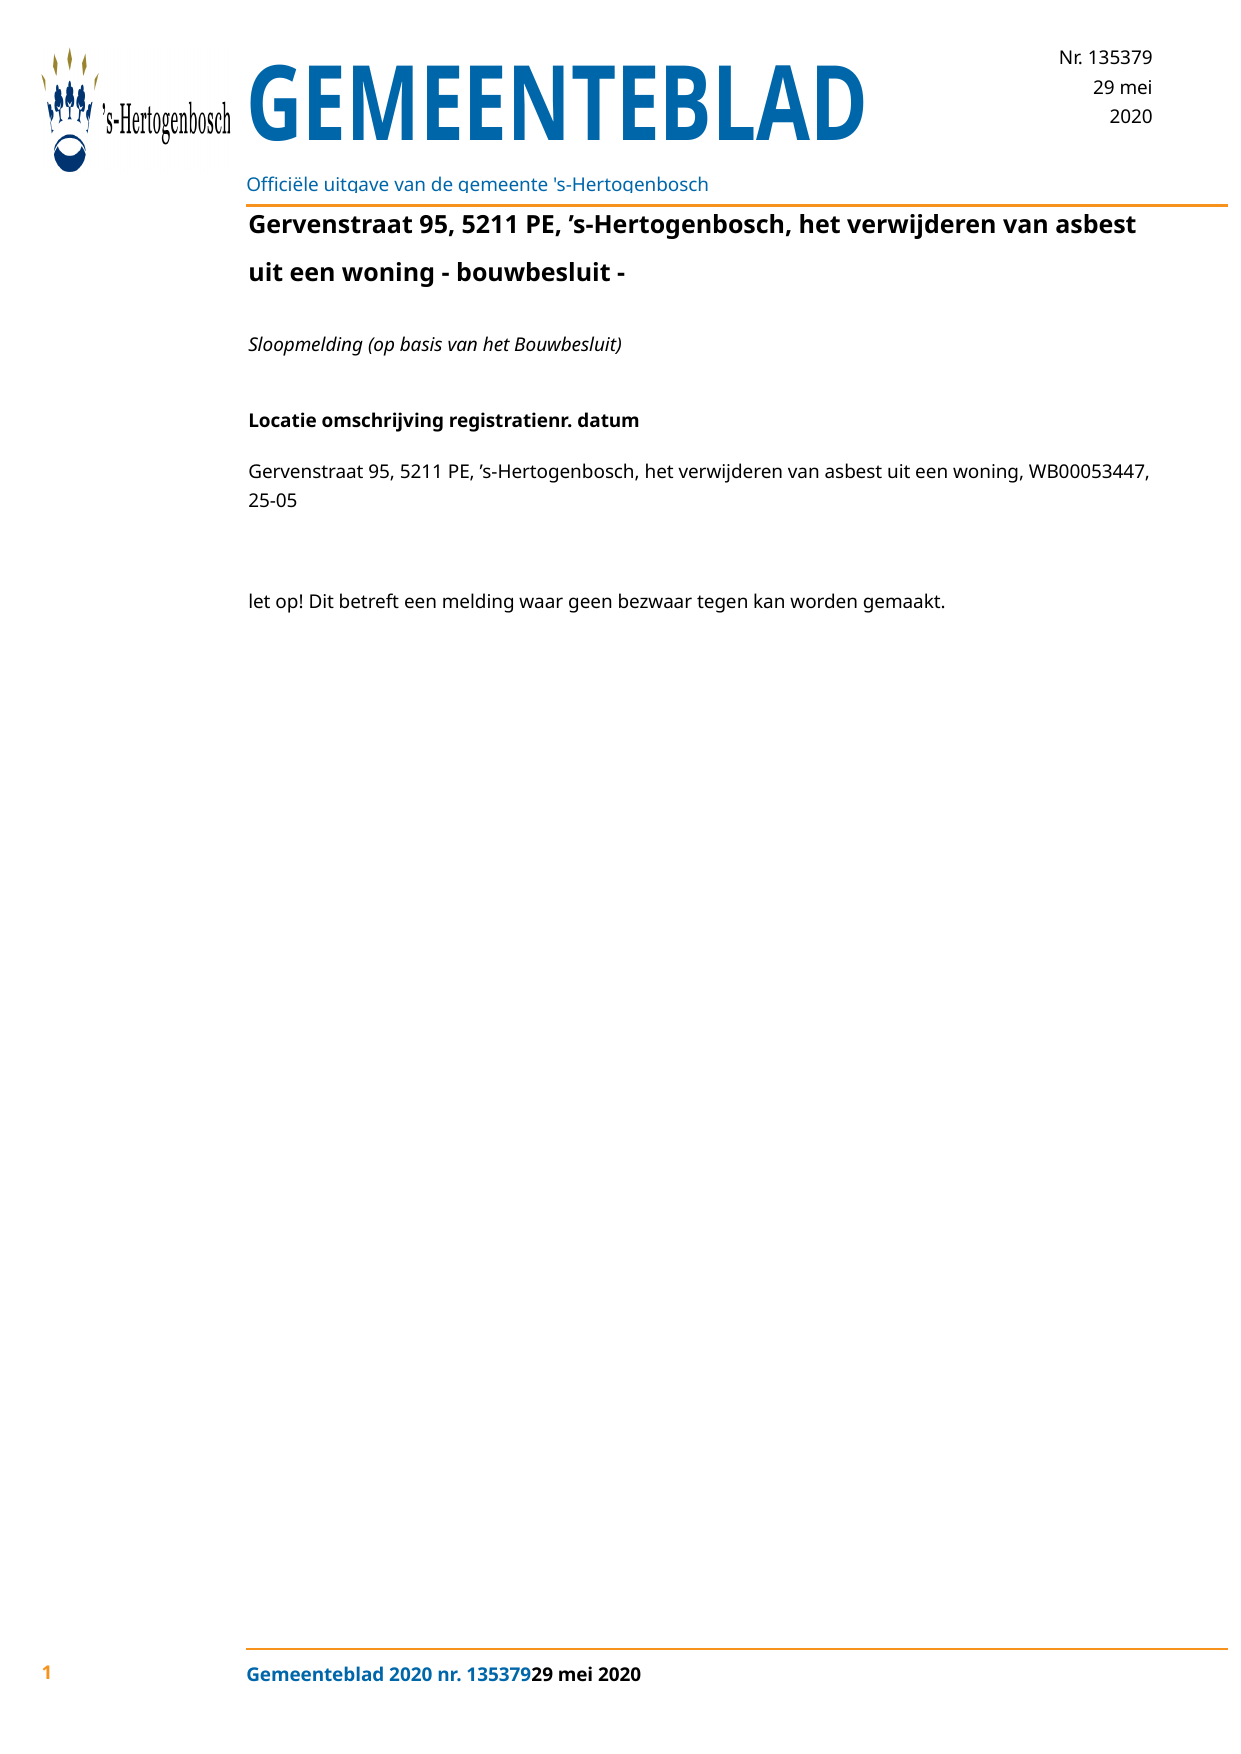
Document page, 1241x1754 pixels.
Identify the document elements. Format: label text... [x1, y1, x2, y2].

text Sloopmelding (op basis van het Bouwbesluit) [248, 331, 1152, 357]
text Gervenstraat 95, 5211 PE, ’s-Hertogenbosch, het verwijderen van asbest uit een woning, WB00053447, 25-05 [248, 458, 1152, 513]
picture [41, 47, 231, 172]
text Locatie omschrijving registratienr. datum [248, 408, 1152, 433]
text Gervenstraat 95, 5211 PE, ’s-Hertogenbosch, het verwijderen van asbest uit een woning - bouwbesluit - [248, 207, 1152, 288]
text let op! Dit betreft een melding waar geen bezwaar tegen kan worden gemaakt. [248, 588, 1152, 614]
